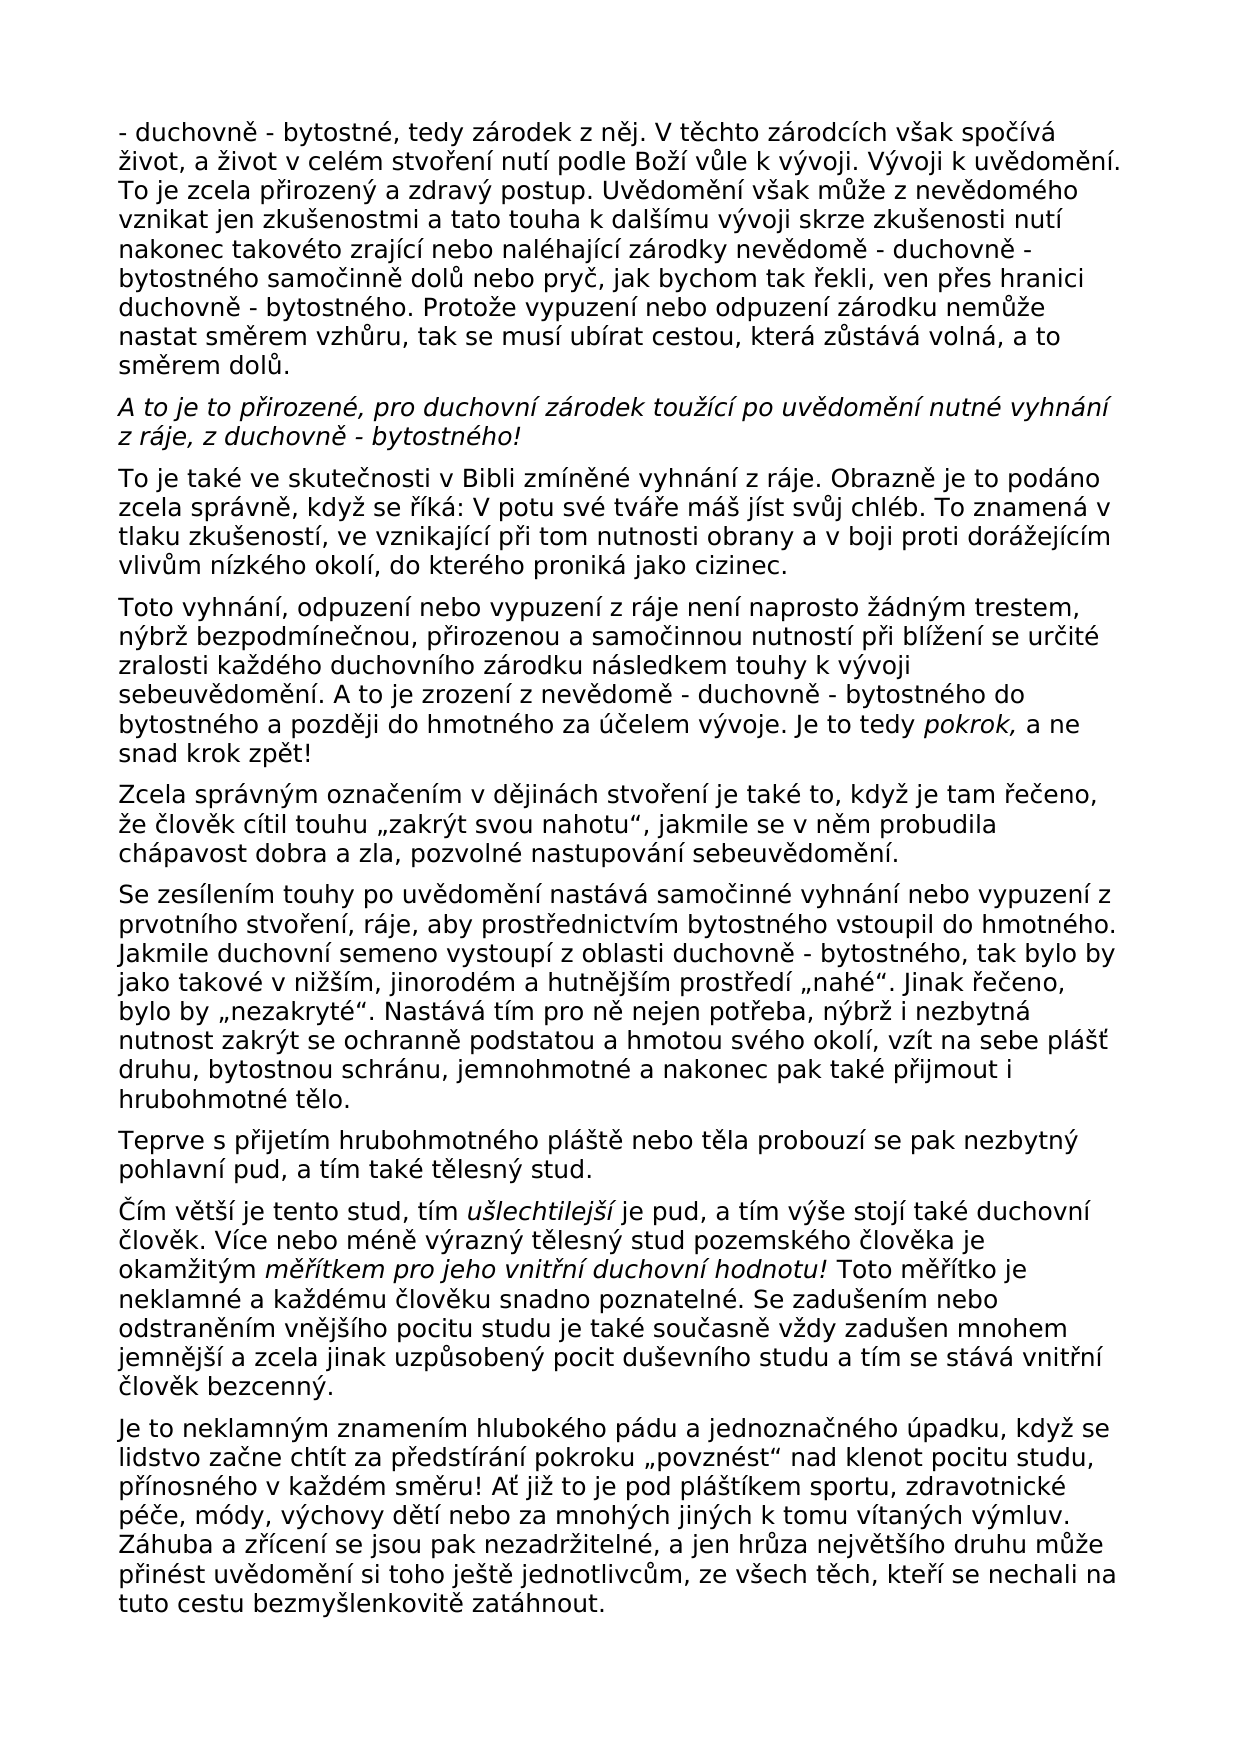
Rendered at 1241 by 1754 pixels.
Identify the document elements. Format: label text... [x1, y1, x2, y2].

text Zcela správným označením v dějinách stvoření je také to, když je tam řečeno, že člověk cítil touhu „zakrýt svou nahotu“, jakmile se v něm probudila chápavost dobra a zla, pozvolné nastupování sebeuvědomění. [118, 781, 1122, 868]
text - duchovně - bytostné, tedy zárodek z něj. V těchto zárodcích však spočívá život, a život v celém stvoření nutí podle Boží vůle k vývoji. Vývoji k uvědomění. To je zcela přirozený a zdravý postup. Uvědomění však může z nevědomého vznikat jen zkušenostmi a tato touha k dalšímu vývoji skrze zkušenosti nutí nakonec takovéto zrající nebo naléhající zárodky nevědomě - duchovně - bytostného samočinně dolů nebo pryč, jak bychom tak řekli, ven přes hranici duchovně - bytostného. Protože vypuzení nebo odpuzení zárodku nemůže nastat směrem vzhůru, tak se musí ubírat cestou, která zůstává volná, a to směrem dolů. [118, 118, 1122, 381]
text Se zesílením touhy po uvědomění nastává samočinné vyhnání nebo vypuzení z prvotního stvoření, ráje, aby prostřednictvím bytostného vstoupil do hmotného. Jakmile duchovní semeno vystoupí z oblasti duchovně - bytostného, tak bylo by jako takové v nižším, jinorodém a hutnějším prostředí „nahé“. Jinak řečeno, bylo by „nezakryté“. Nastává tím pro ně nejen potřeba, nýbrž i nezbytná nutnost zakrýt se ochranně podstatou a hmotou svého okolí, vzít na sebe plášť druhu, bytostnou schránu, jemnohmotné a nakonec pak také přijmout i hrubohmotné tělo. [118, 881, 1122, 1114]
text Čím větší je tento stud, tím ušlechtilejší je pud, a tím výše stojí také duchovní člověk. Více nebo méně výrazný tělesný stud pozemského člověka je okamžitým měřítkem pro jeho vnitřní duchovní hodnotu! Toto měřítko je neklamné a každému člověku snadno poznatelné. Se zadušením nebo odstraněním vnějšího pocitu studu je také současně vždy zadušen mnohem jemnější a zcela jinak uzpůsobený pocit duševního studu a tím se stává vnitřní člověk bezcenný. [118, 1197, 1122, 1401]
text Toto vyhnání, odpuzení nebo vypuzení z ráje není naprosto žádným trestem, nýbrž bezpodmínečnou, přirozenou a samočinnou nutností při blížení se určité zralosti každého duchovního zárodku následkem touhy k vývoji sebeuvědomění. A to je zrození z nevědomě - duchovně - bytostného do bytostného a později do hmotného za účelem vývoje. Je to tedy pokrok, a ne snad krok zpět! [118, 593, 1122, 768]
text To je také ve skutečnosti v Bibli zmíněné vyhnání z ráje. Obrazně je to podáno zcela správně, když se říká: V potu své tváře máš jíst svůj chléb. To znamená v tlaku zkušeností, ve vznikající při tom nutnosti obrany a v boji proti dorážejícím vlivům nízkého okolí, do kterého proniká jako cizinec. [118, 464, 1122, 581]
text A to je to přirozené, pro duchovní zárodek toužící po uvědomění nutné vyhnání z ráje, z duchovně - bytostného! [118, 393, 1122, 451]
text Teprve s přijetím hrubohmotného pláště nebo těla probouzí se pak nezbytný pohlavní pud, a tím také tělesný stud. [118, 1126, 1122, 1185]
text Je to neklamným znamením hlubokého pádu a jednoznačného úpadku, když se lidstvo začne chtít za předstírání pokroku „povznést“ nad klenot pocitu studu, přínosného v každém směru! Ať již to je pod pláštíkem sportu, zdravotnické péče, módy, výchovy dětí nebo za mnohých jiných k tomu vítaných výmluv. Záhuba a zřícení se jsou pak nezadržitelné, a jen hrůza největšího druhu může přinést uvědomění si toho ještě jednotlivcům, ze všech těch, kteří se nechali na tuto cestu bezmyšlenkovitě zatáhnout. [118, 1414, 1122, 1618]
